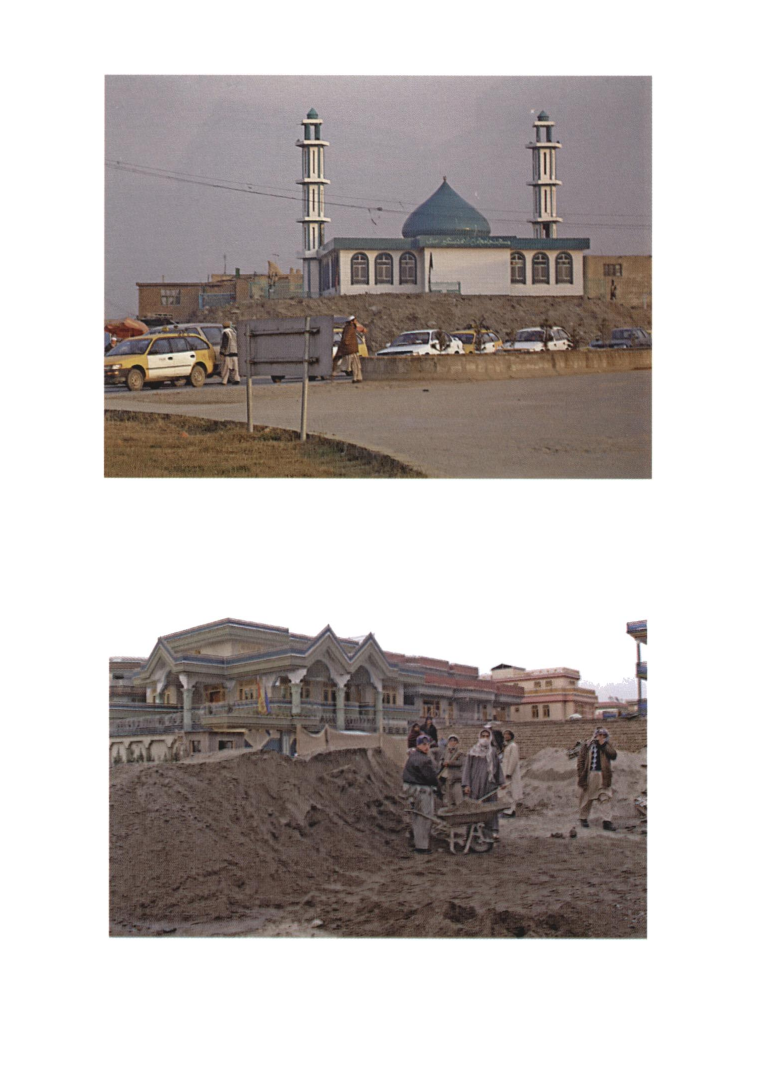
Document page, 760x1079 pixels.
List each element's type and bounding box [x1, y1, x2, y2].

picture [107, 616, 649, 941]
picture [102, 73, 654, 481]
